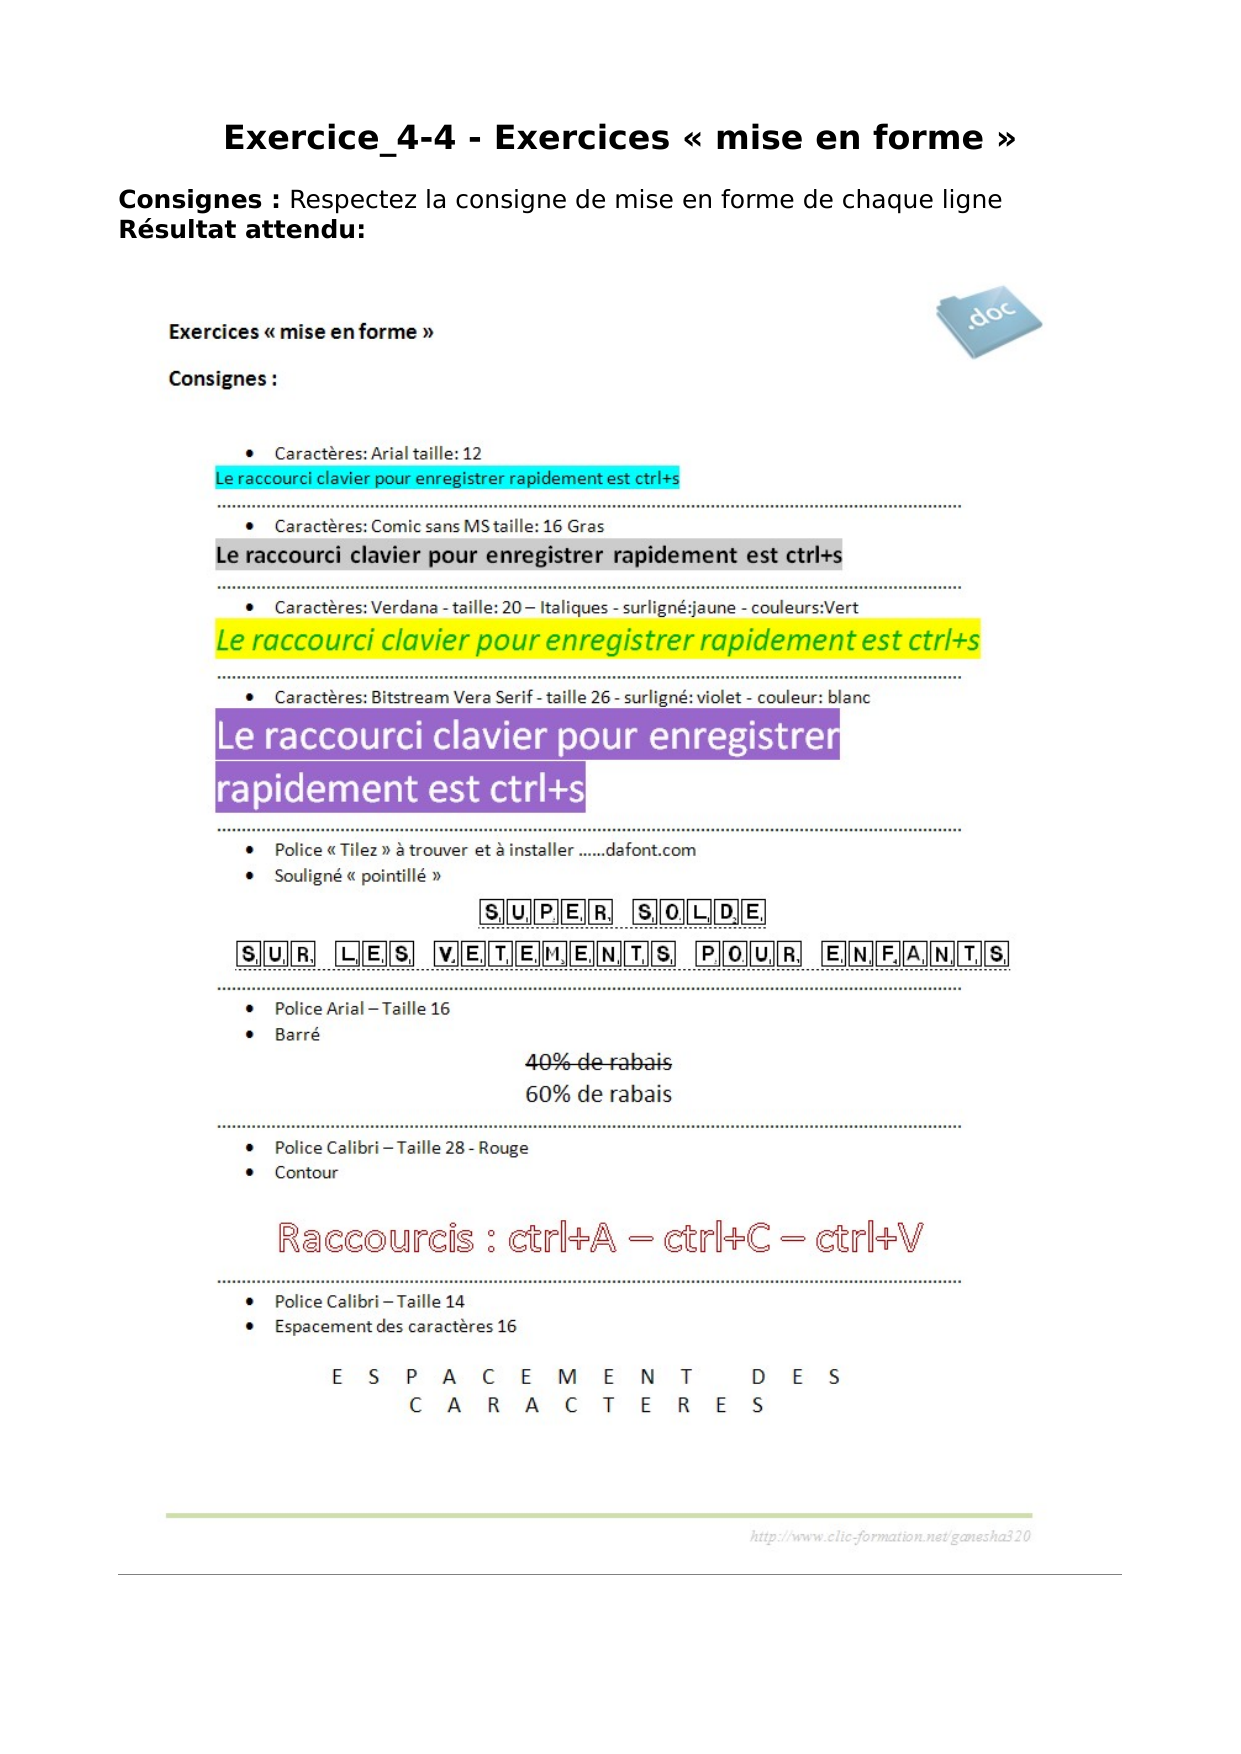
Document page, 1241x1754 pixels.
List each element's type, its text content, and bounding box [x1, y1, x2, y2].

text Exercice_4-4 - Exercices « mise en forme » [118, 118, 1122, 157]
text Consignes : Respectez la consigne de mise en forme de chaque ligne Résultat attendu: [118, 186, 1122, 1559]
picture [118, 244, 1077, 1560]
